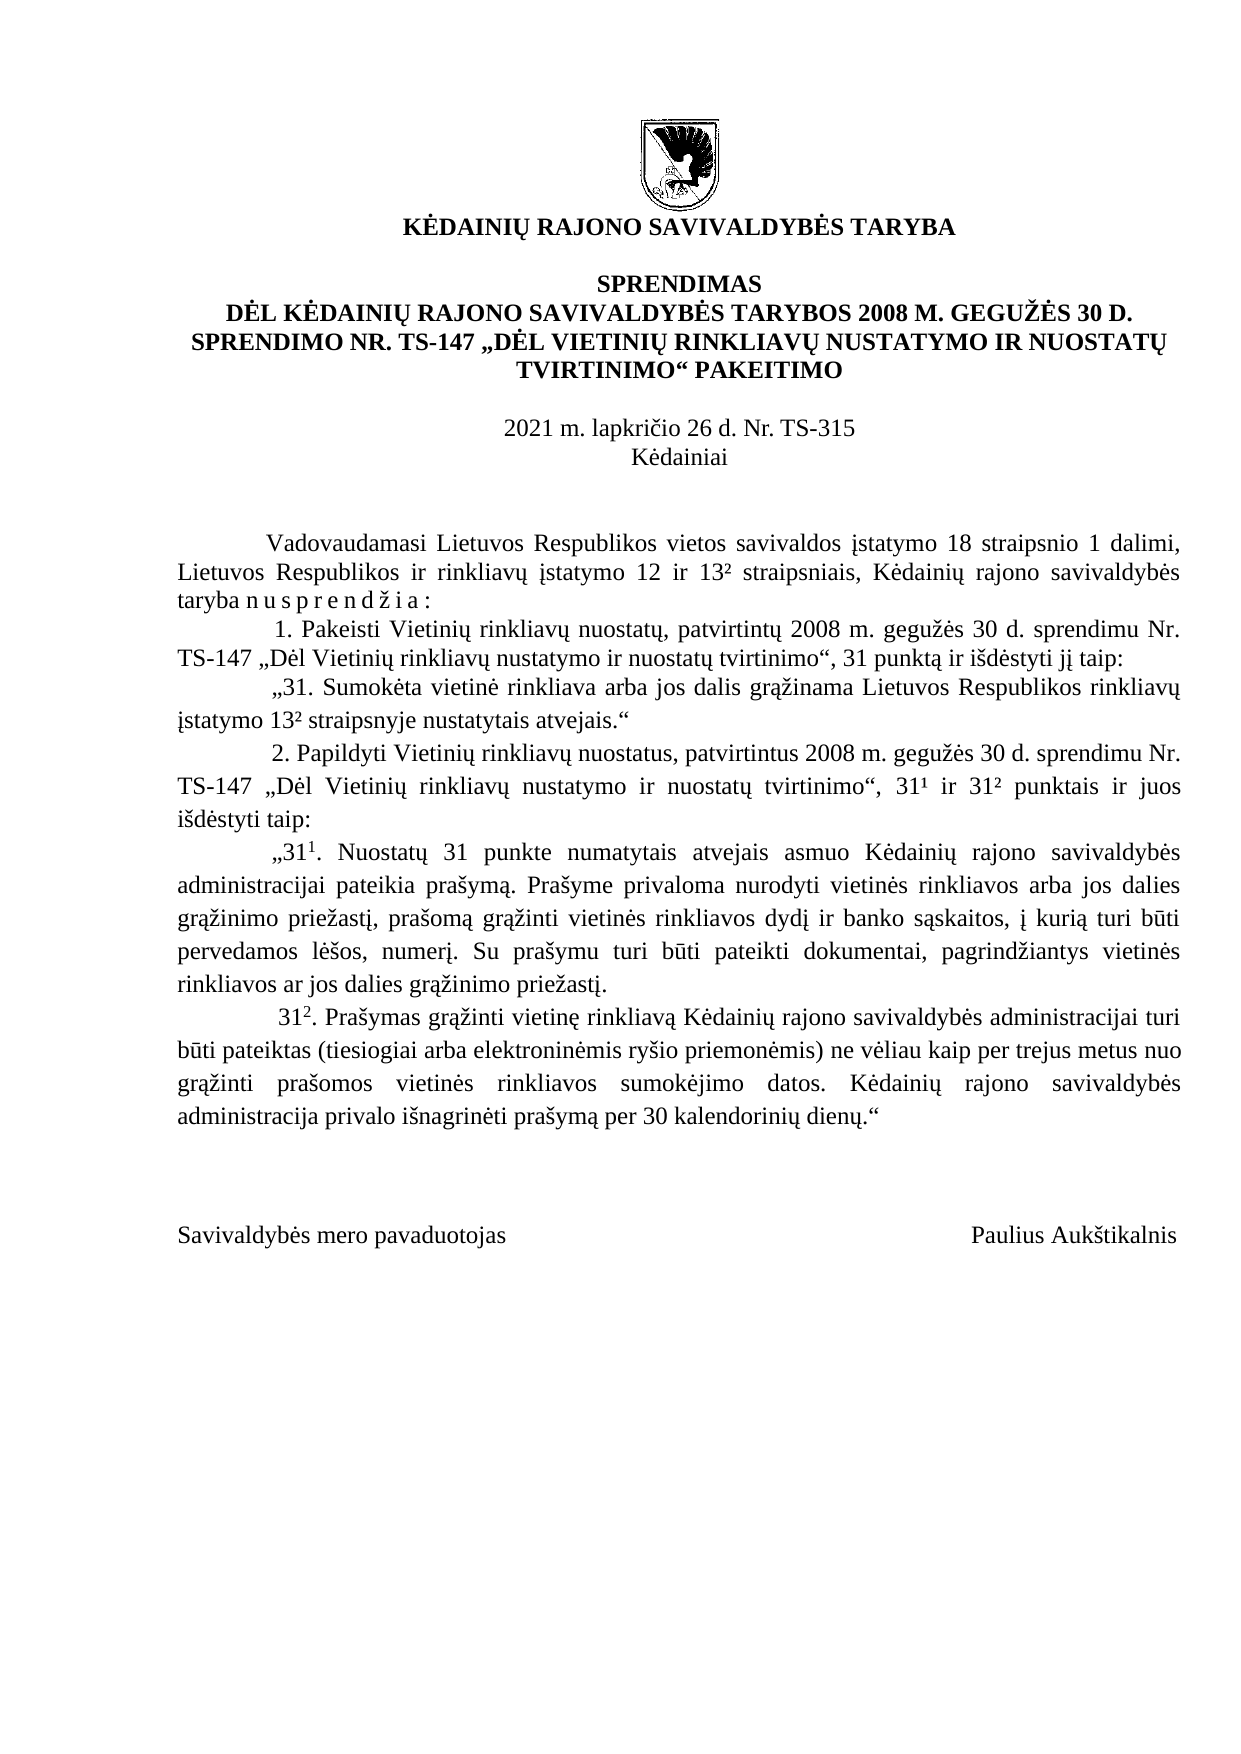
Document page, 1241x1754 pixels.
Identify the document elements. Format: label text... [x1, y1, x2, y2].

text Kėdainiai [177, 442, 1182, 471]
text Savivaldybės mero pavaduotojas Paulius Aukštikalnis [177, 1220, 1182, 1249]
text kėdainių rajono savivaldybėS TARYBA [177, 212, 1182, 241]
text Vadovaudamasi Lietuvos Respublikos vietos savivaldos įstatymo 18 straipsnio 1 dalimi, Lietuvos Respublikos ir rinkliavų įstatymo 12 ir 13² straipsniais, Kėdainių rajono savivaldybės taryba nusprendžia: [177, 528, 1182, 614]
text SPRENDIMAS [177, 269, 1182, 298]
text „31. Sumokėta vietinė rinkliava arba jos dalis grąžinama Lietuvos Respublikos rinkliavų įstatymo 13² straipsnyje nustatytais atvejais.“ [177, 672, 1182, 733]
text 2021 m. lapkričio 26 d. Nr. TS-315 [177, 413, 1182, 442]
text 312. Prašymas grąžinti vietinę rinkliavą Kėdainių rajono savivaldybės administracijai turi būti pateiktas (tiesiogiai arba elektroninėmis ryšio priemonėmis) ne vėliau kaip per trejus metus nuo grąžinti prašomos vietinės rinkliavos sumokėjimo datos. Kėdainių rajono savivaldybės administracija privalo išnagrinėti prašymą per 30 kalendorinių dienų.“ [177, 1002, 1182, 1130]
text 1. Pakeisti Vietinių rinkliavų nuostatų, patvirtintų 2008 m. gegužės 30 d. sprendimu Nr. TS-147 „Dėl Vietinių rinkliavų nustatymo ir nuostatų tvirtinimo“, 31 punktą ir išdėstyti jį taip: [177, 614, 1182, 672]
text „311. Nuostatų 31 punkte numatytais atvejais asmuo Kėdainių rajono savivaldybės administracijai pateikia prašymą. Prašyme privaloma nurodyti vietinės rinkliavos arba jos dalies grąžinimo priežastį, prašomą grąžinti vietinės rinkliavos dydį ir banko sąskaitos, į kurią turi būti pervedamos lėšos, numerį. Su prašymu turi būti pateikti dokumentai, pagrindžiantys vietinės rinkliavos ar jos dalies grąžinimo priežastį. [177, 837, 1182, 998]
text 2. Papildyti Vietinių rinkliavų nuostatus, patvirtintus 2008 m. gegužės 30 d. sprendimu Nr. TS-147 „Dėl Vietinių rinkliavų nustatymo ir nuostatų tvirtinimo“, 31¹ ir 31² punktais ir juos išdėstyti taip: [177, 738, 1182, 833]
text DĖL KĖDAINIŲ RAJONO SAVIVALDYBĖS TARYBOS 2008 M. GEGUŽĖS 30 D. SPRENDIMO NR. TS-147 „DĖL VIETINIŲ RINKLIAVŲ NUSTATYMO IR NUOSTATŲ TVIRTINIMO“ PAKEITIMO [177, 298, 1182, 384]
